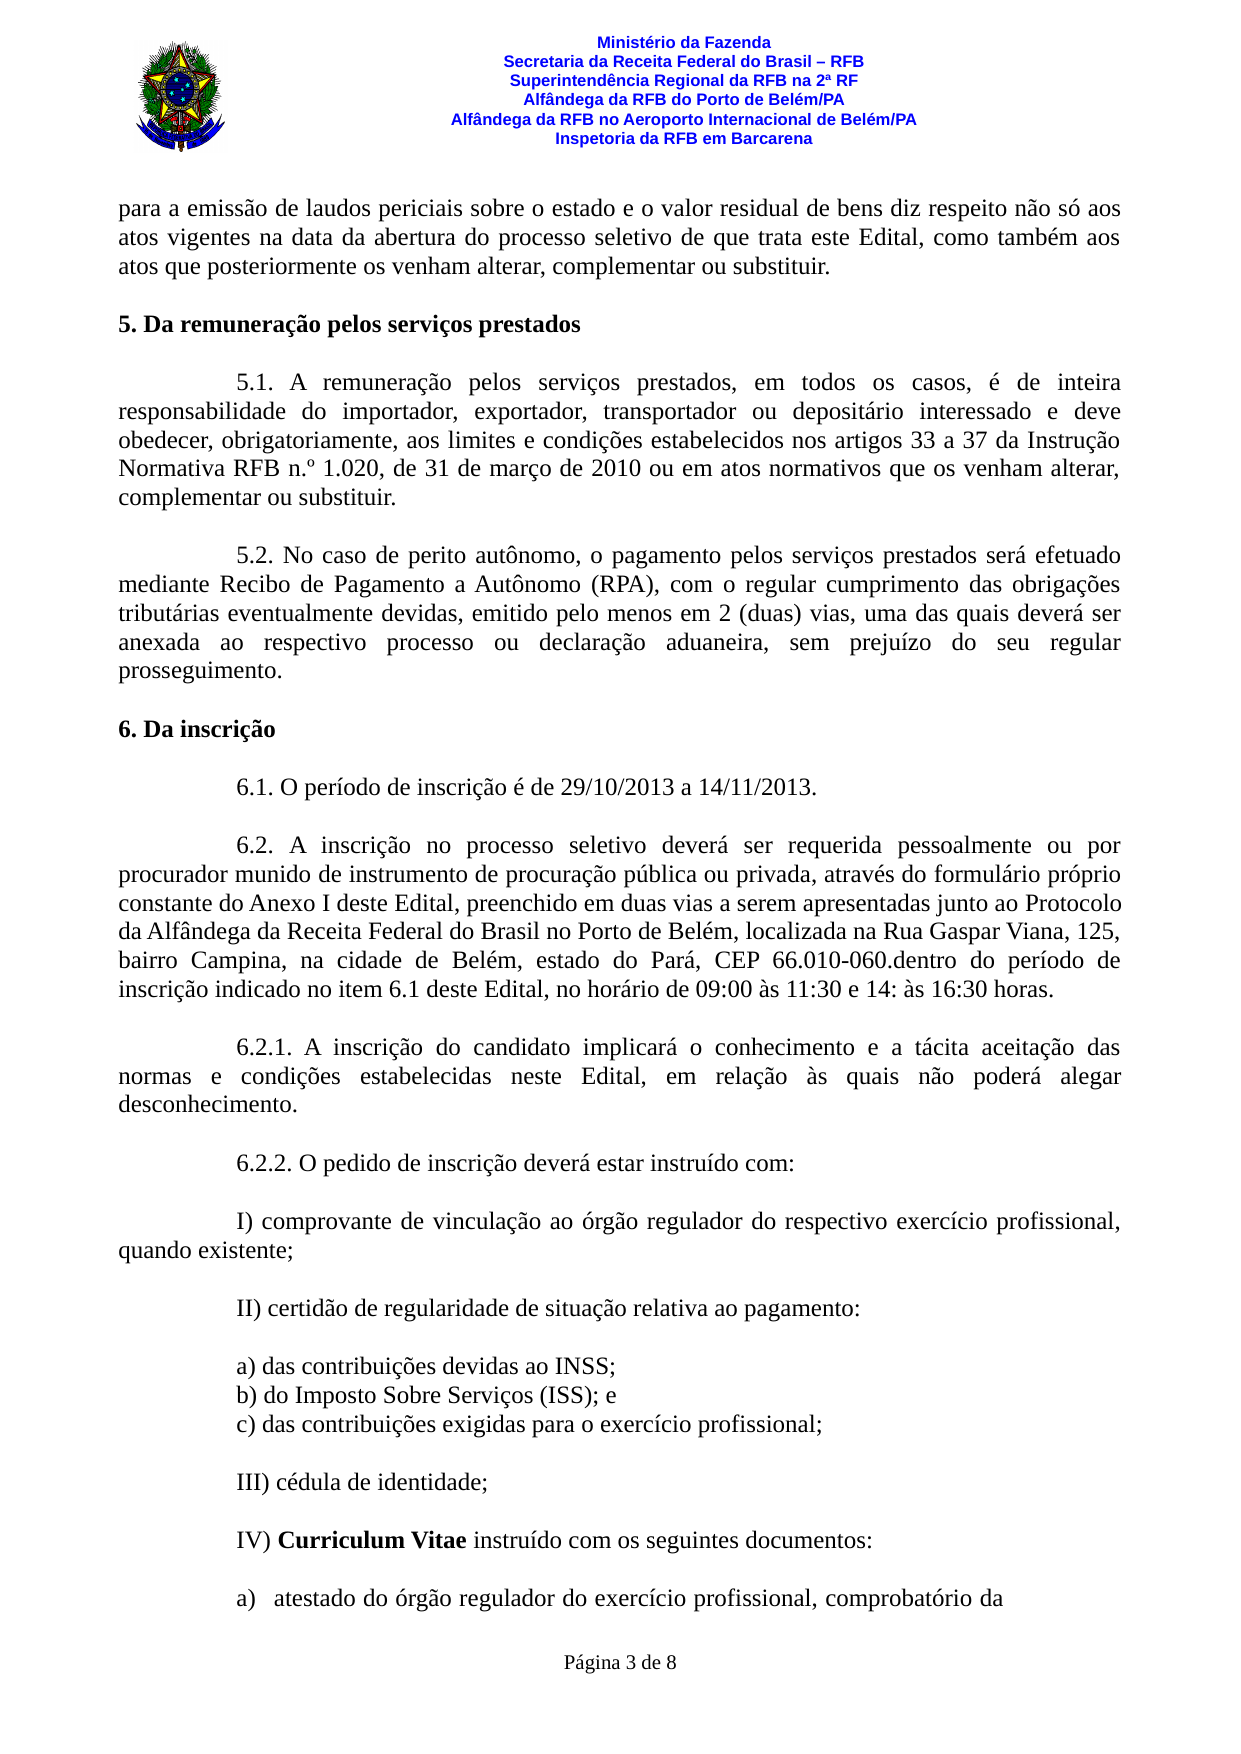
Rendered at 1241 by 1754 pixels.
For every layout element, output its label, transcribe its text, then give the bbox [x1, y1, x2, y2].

text 6.1. O período de inscrição é de 29/10/2013 a 14/11/2013. [118, 772, 1122, 801]
list atestado do órgão regulador do exercício profissional, comprobatório da [236, 1583, 1004, 1612]
text I) comprovante de vinculação ao órgão regulador do respectivo exercício profissional, quando existente; [118, 1206, 1122, 1263]
text a) das contribuições devidas ao INSS; [236, 1351, 1004, 1380]
text 6.2.1. A inscrição do candidato implicará o conhecimento e a tácita aceitação das normas e condições estabelecidas neste Edital, em relação às quais não poderá alegar desconhecimento. [118, 1032, 1122, 1118]
text III) cédula de identidade; [118, 1467, 1122, 1496]
text para a emissão de laudos periciais sobre o estado e o valor residual de bens diz respeito não só aos atos vigentes na data da abertura do processo seletivo de que trata este Edital, como também aos atos que posteriormente os venham alterar, complementar ou substituir. [118, 193, 1122, 279]
picture [133, 40, 228, 153]
text IV) Curriculum Vitae instruído com os seguintes documentos: [118, 1525, 1122, 1554]
text 6.2. A inscrição no processo seletivo deverá ser requerida pessoalmente ou por procurador munido de instrumento de procuração pública ou privada, através do formulário próprio constante do Anexo I deste Edital, preenchido em duas vias a serem apresentadas junto ao Protocolo da Alfândega da Receita Federal do Brasil no Porto de Belém, localizada na Rua Gaspar Viana, 125, bairro Campina, na cidade de Belém, estado do Pará, CEP 66.010-060.dentro do período de inscrição indicado no item 6.1 deste Edital, no horário de 09:00 às 11:30 e 14: às 16:30 horas. [118, 830, 1122, 1003]
text 5.2. No caso de perito autônomo, o pagamento pelos serviços prestados será efetuado mediante Recibo de Pagamento a Autônomo (RPA), com o regular cumprimento das obrigações tributárias eventualmente devidas, emitido pelo menos em 2 (duas) vias, uma das quais deverá ser anexada ao respectivo processo ou declaração aduaneira, sem prejuízo do seu regular prosseguimento. [118, 540, 1122, 684]
text II) certidão de regularidade de situação relativa ao pagamento: [118, 1293, 1122, 1322]
subtitle 5. Da remuneração pelos serviços prestados [118, 309, 1122, 338]
text 6.2.2. O pedido de inscrição deverá estar instruído com: [118, 1148, 1122, 1177]
text 5.1. A remuneração pelos serviços prestados, em todos os casos, é de inteira responsabilidade do importador, exportador, transportador ou depositário interessado e deve obedecer, obrigatoriamente, aos limites e condições estabelecidos nos artigos 33 a 37 da Instrução Normativa RFB n.º 1.020, de 31 de março de 2010 ou em atos normativos que os venham alterar, complementar ou substituir. [118, 367, 1122, 511]
text c) das contribuições exigidas para o exercício profissional; [118, 1409, 1122, 1437]
text b) do Imposto Sobre Serviços (ISS); e [236, 1380, 1004, 1409]
subtitle 6. Da inscrição [118, 714, 1122, 742]
